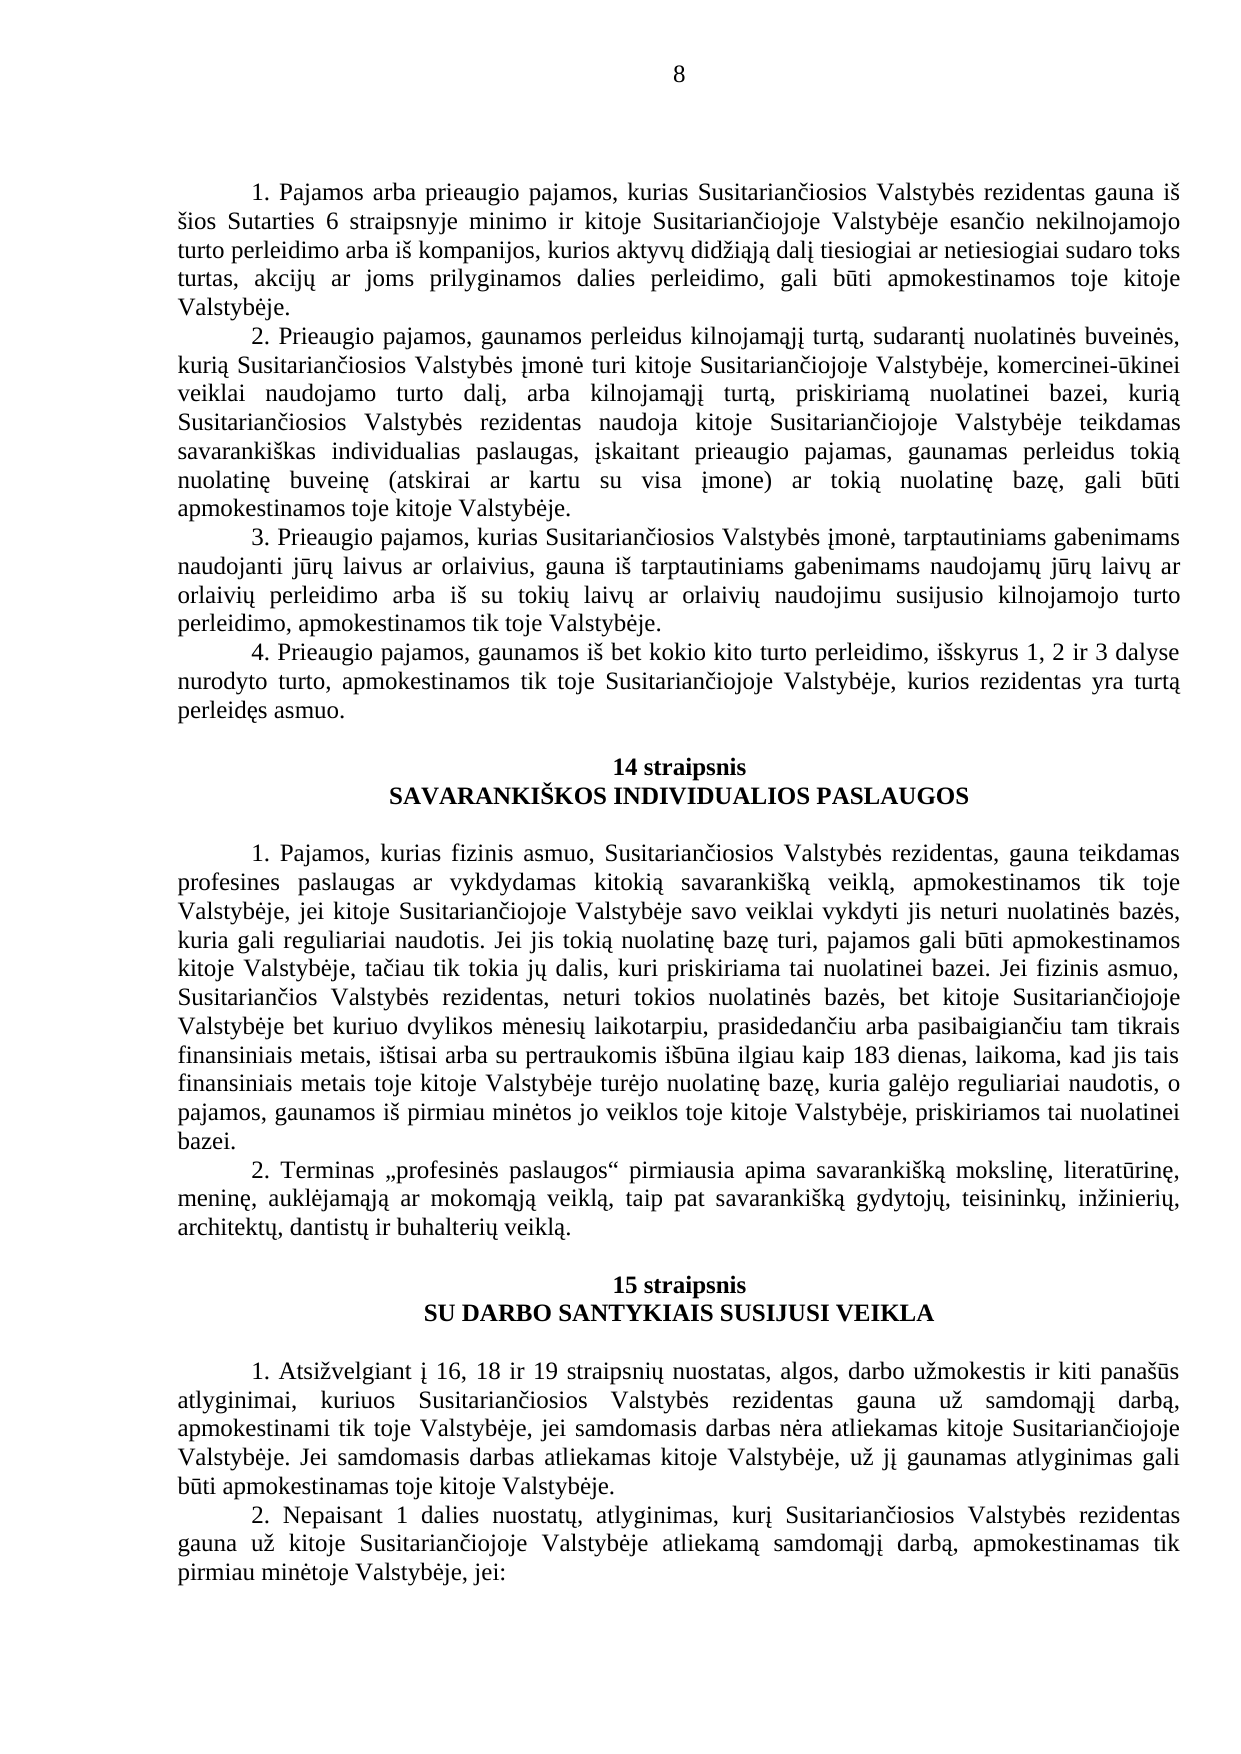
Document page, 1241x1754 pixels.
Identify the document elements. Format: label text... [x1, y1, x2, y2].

text 1. Pajamos, kurias fizinis asmuo, Susitariančiosios Valstybės rezidentas, gauna teikdamas profesines paslaugas ar vykdydamas kitokią savarankišką veiklą, apmokestinamos tik toje Valstybėje, jei kitoje Susitariančiojoje Valstybėje savo veiklai vykdyti jis neturi nuolatinės bazės, kuria gali reguliariai naudotis. Jei jis tokią nuolatinę bazę turi, pajamos gali būti apmokestinamos kitoje Valstybėje, tačiau tik tokia jų dalis, kuri priskiriama tai nuolatinei bazei. Jei fizinis asmuo, Susitariančios Valstybės rezidentas, neturi tokios nuolatinės bazės, bet kitoje Susitariančiojoje Valstybėje bet kuriuo dvylikos mėnesių laikotarpiu, prasidedančiu arba pasibaigiančiu tam tikrais finansiniais metais, ištisai arba su pertraukomis išbūna ilgiau kaip 183 dienas, laikoma, kad jis tais finansiniais metais toje kitoje Valstybėje turėjo nuolatinę bazę, kuria galėjo reguliariai naudotis, o pajamos, gaunamos iš pirmiau minėtos jo veiklos toje kitoje Valstybėje, priskiriamos tai nuolatinei bazei. [177, 838, 1181, 1155]
text 2. Nepaisant 1 dalies nuostatų, atlyginimas, kurį Susitariančiosios Valstybės rezidentas gauna už kitoje Susitariančiojoje Valstybėje atliekamą samdomąjį darbą, apmokestinamas tik pirmiau minėtoje Valstybėje, jei: [177, 1500, 1181, 1586]
text 15 straipsnis [177, 1270, 1181, 1298]
text 1. Atsižvelgiant į 16, 18 ir 19 straipsnių nuostatas, algos, darbo užmokestis ir kiti panašūs atlyginimai, kuriuos Susitariančiosios Valstybės rezidentas gauna už samdomąjį darbą, apmokestinami tik toje Valstybėje, jei samdomasis darbas nėra atliekamas kitoje Susitariančiojoje Valstybėje. Jei samdomasis darbas atliekamas kitoje Valstybėje, už jį gaunamas atlyginimas gali būti apmokestinamas toje kitoje Valstybėje. [177, 1356, 1181, 1500]
text 3. Prieaugio pajamos, kurias Susitariančiosios Valstybės įmonė, tarptautiniams gabenimams naudojanti jūrų laivus ar orlaivius, gauna iš tarptautiniams gabenimams naudojamų jūrų laivų ar orlaivių perleidimo arba iš su tokių laivų ar orlaivių naudojimu susijusio kilnojamojo turto perleidimo, apmokestinamos tik toje Valstybėje. [177, 522, 1181, 637]
text 14 straipsnis [177, 752, 1181, 781]
text SAVARANKIŠKOS INDIVIDUALIOS PASLAUGOS [177, 781, 1181, 810]
text 2. Prieaugio pajamos, gaunamos perleidus kilnojamąjį turtą, sudarantį nuolatinės buveinės, kurią Susitariančiosios Valstybės įmonė turi kitoje Susitariančiojoje Valstybėje, komercinei-ūkinei veiklai naudojamo turto dalį, arba kilnojamąjį turtą, priskiriamą nuolatinei bazei, kurią Susitariančiosios Valstybės rezidentas naudoja kitoje Susitariančiojoje Valstybėje teikdamas savarankiškas individualias paslaugas, įskaitant prieaugio pajamas, gaunamas perleidus tokią nuolatinę buveinę (atskirai ar kartu su visa įmone) ar tokią nuolatinę bazę, gali būti apmokestinamos toje kitoje Valstybėje. [177, 321, 1181, 522]
text 4. Prieaugio pajamos, gaunamos iš bet kokio kito turto perleidimo, išskyrus 1, 2 ir 3 dalyse nurodyto turto, apmokestinamos tik toje Susitariančiojoje Valstybėje, kurios rezidentas yra turtą perleidęs asmuo. [177, 637, 1181, 723]
text 2. Terminas „profesinės paslaugos“ pirmiausia apima savarankišką mokslinę, literatūrinę, meninę, auklėjamąją ar mokomąją veiklą, taip pat savarankišką gydytojų, teisininkų, inžinierių, architektų, dantistų ir buhalterių veiklą. [177, 1155, 1181, 1241]
text 1. Pajamos arba prieaugio pajamos, kurias Susitariančiosios Valstybės rezidentas gauna iš šios Sutarties 6 straipsnyje minimo ir kitoje Susitariančiojoje Valstybėje esančio nekilnojamojo turto perleidimo arba iš kompanijos, kurios aktyvų didžiąją dalį tiesiogiai ar netiesiogiai sudaro toks turtas, akcijų ar joms prilyginamos dalies perleidimo, gali būti apmokestinamos toje kitoje Valstybėje. [177, 177, 1181, 321]
text SU DARBO SANTYKIAIS SUSIJUSI VEIKLA [177, 1298, 1181, 1327]
